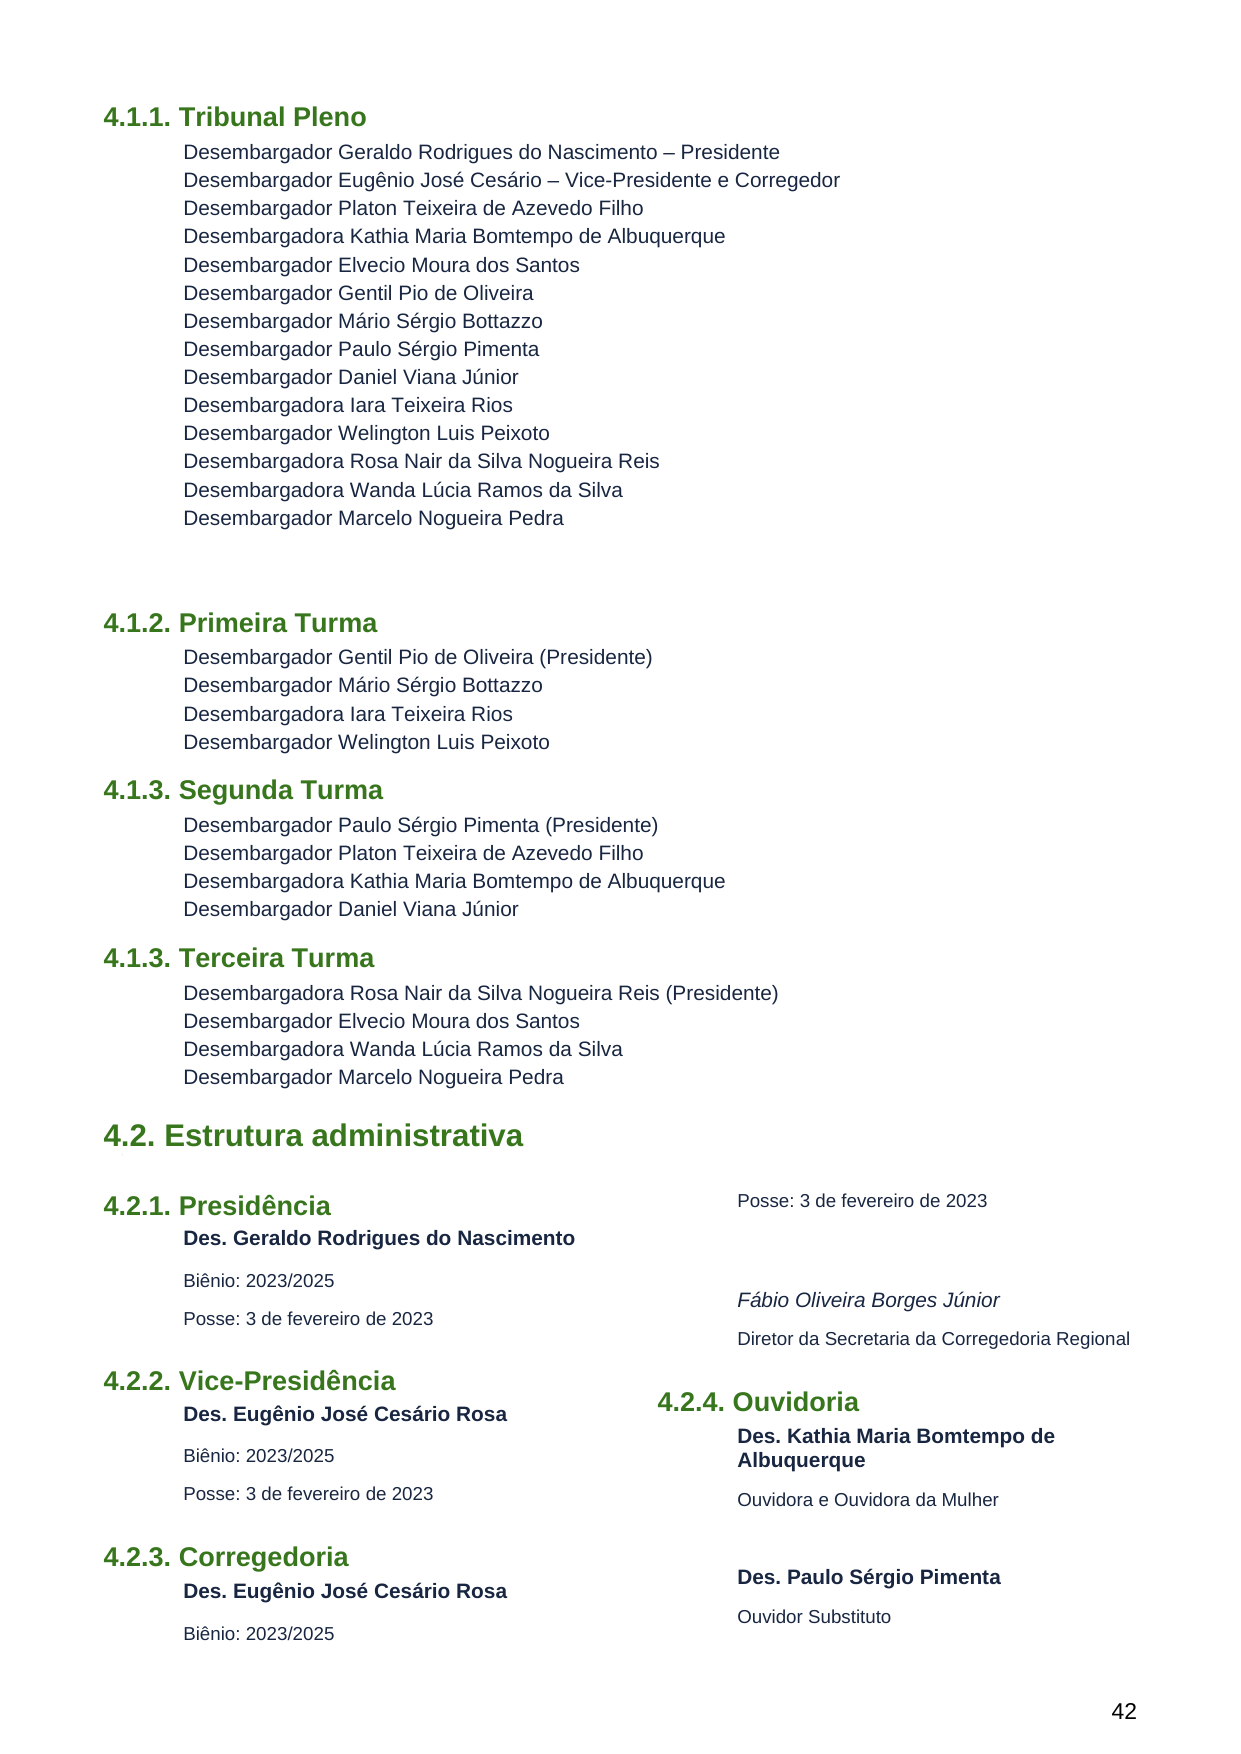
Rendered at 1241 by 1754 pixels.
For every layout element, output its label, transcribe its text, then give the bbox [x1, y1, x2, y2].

text Posse: 3 de fevereiro de 2023 [183, 1483, 582, 1505]
subtitle 4.1.2. Primeira Turma [103, 607, 1136, 638]
text Desembargadora Iara Teixeira Rios [183, 393, 1136, 417]
text Desembargador Platon Teixeira de Azevedo Filho [183, 196, 1136, 220]
text Biênio: 2023/2025 [183, 1445, 582, 1467]
text Desembargadora Rosa Nair da Silva Nogueira Reis [183, 449, 1136, 473]
text Diretor da Secretaria da Corregedoria Regional [737, 1328, 1136, 1350]
subtitle 4.1.3. Terceira Turma [103, 942, 1136, 973]
text Desembargadora Kathia Maria Bomtempo de Albuquerque [183, 869, 1136, 893]
text Fábio Oliveira Borges Júnior [737, 1288, 1136, 1312]
text Desembargador Geraldo Rodrigues do Nascimento – Presidente [183, 140, 1136, 164]
subtitle 4.1.3. Segunda Turma [103, 774, 1136, 806]
subtitle 4.1.1. Tribunal Pleno [103, 101, 1136, 133]
text Des. Geraldo Rodrigues do Nascimento [183, 1226, 582, 1250]
text Ouvidor Substituto [737, 1606, 1136, 1627]
text Desembargador Eugênio José Cesário – Vice-Presidente e Corregedor [183, 168, 1136, 192]
text Desembargador Daniel Viana Júnior [183, 897, 1136, 921]
text Desembargadora Wanda Lúcia Ramos da Silva [183, 477, 1136, 501]
text Desembargador Gentil Pio de Oliveira [183, 281, 1136, 304]
text Desembargador Paulo Sérgio Pimenta (Presidente) [183, 813, 1136, 837]
text Desembargador Elvecio Moura dos Santos [183, 1009, 1136, 1033]
text Des. Kathia Maria Bomtempo de Albuquerque [737, 1424, 1136, 1472]
text Desembargador Daniel Viana Júnior [183, 365, 1136, 389]
text Desembargadora Kathia Maria Bomtempo de Albuquerque [183, 224, 1136, 248]
text Des. Eugênio José Cesário Rosa [183, 1401, 582, 1425]
text Desembargadora Iara Teixeira Rios [183, 701, 1136, 725]
text Desembargador Welington Luis Peixoto [183, 421, 1136, 445]
subtitle 4.2. Estrutura administrativa [103, 1117, 1136, 1153]
subtitle 4.2.3. Corregedoria [103, 1541, 582, 1572]
text Desembargador Marcelo Nogueira Pedra [183, 1065, 1136, 1089]
text Desembargador Gentil Pio de Oliveira (Presidente) [183, 645, 1136, 669]
text Desembargadora Wanda Lúcia Ramos da Silva [183, 1037, 1136, 1061]
text Desembargador Elvecio Moura dos Santos [183, 252, 1136, 276]
text Desembargador Paulo Sérgio Pimenta [183, 337, 1136, 361]
text Biênio: 2023/2025 [183, 1269, 582, 1291]
subtitle 4.2.2. Vice-Presidência [103, 1365, 582, 1396]
subtitle 4.2.1. Presidência [103, 1190, 582, 1221]
text Des. Eugênio José Cesário Rosa [183, 1579, 582, 1603]
text Desembargador Welington Luis Peixoto [183, 729, 1136, 753]
text Desembargador Platon Teixeira de Azevedo Filho [183, 841, 1136, 865]
text Posse: 3 de fevereiro de 2023 [737, 1190, 1136, 1211]
text Desembargador Mário Sérgio Bottazzo [183, 309, 1136, 333]
subtitle 4.2.4. Ouvidoria [657, 1386, 1136, 1417]
text Desembargador Marcelo Nogueira Pedra [183, 506, 1136, 529]
text Posse: 3 de fevereiro de 2023 [183, 1308, 582, 1329]
text Ouvidora e Ouvidora da Mulher [737, 1489, 1136, 1510]
text Des. Paulo Sérgio Pimenta [737, 1565, 1136, 1589]
text Desembargador Mário Sérgio Bottazzo [183, 673, 1136, 697]
text Desembargadora Rosa Nair da Silva Nogueira Reis (Presidente) [183, 981, 1136, 1004]
text Biênio: 2023/2025 [183, 1623, 582, 1644]
